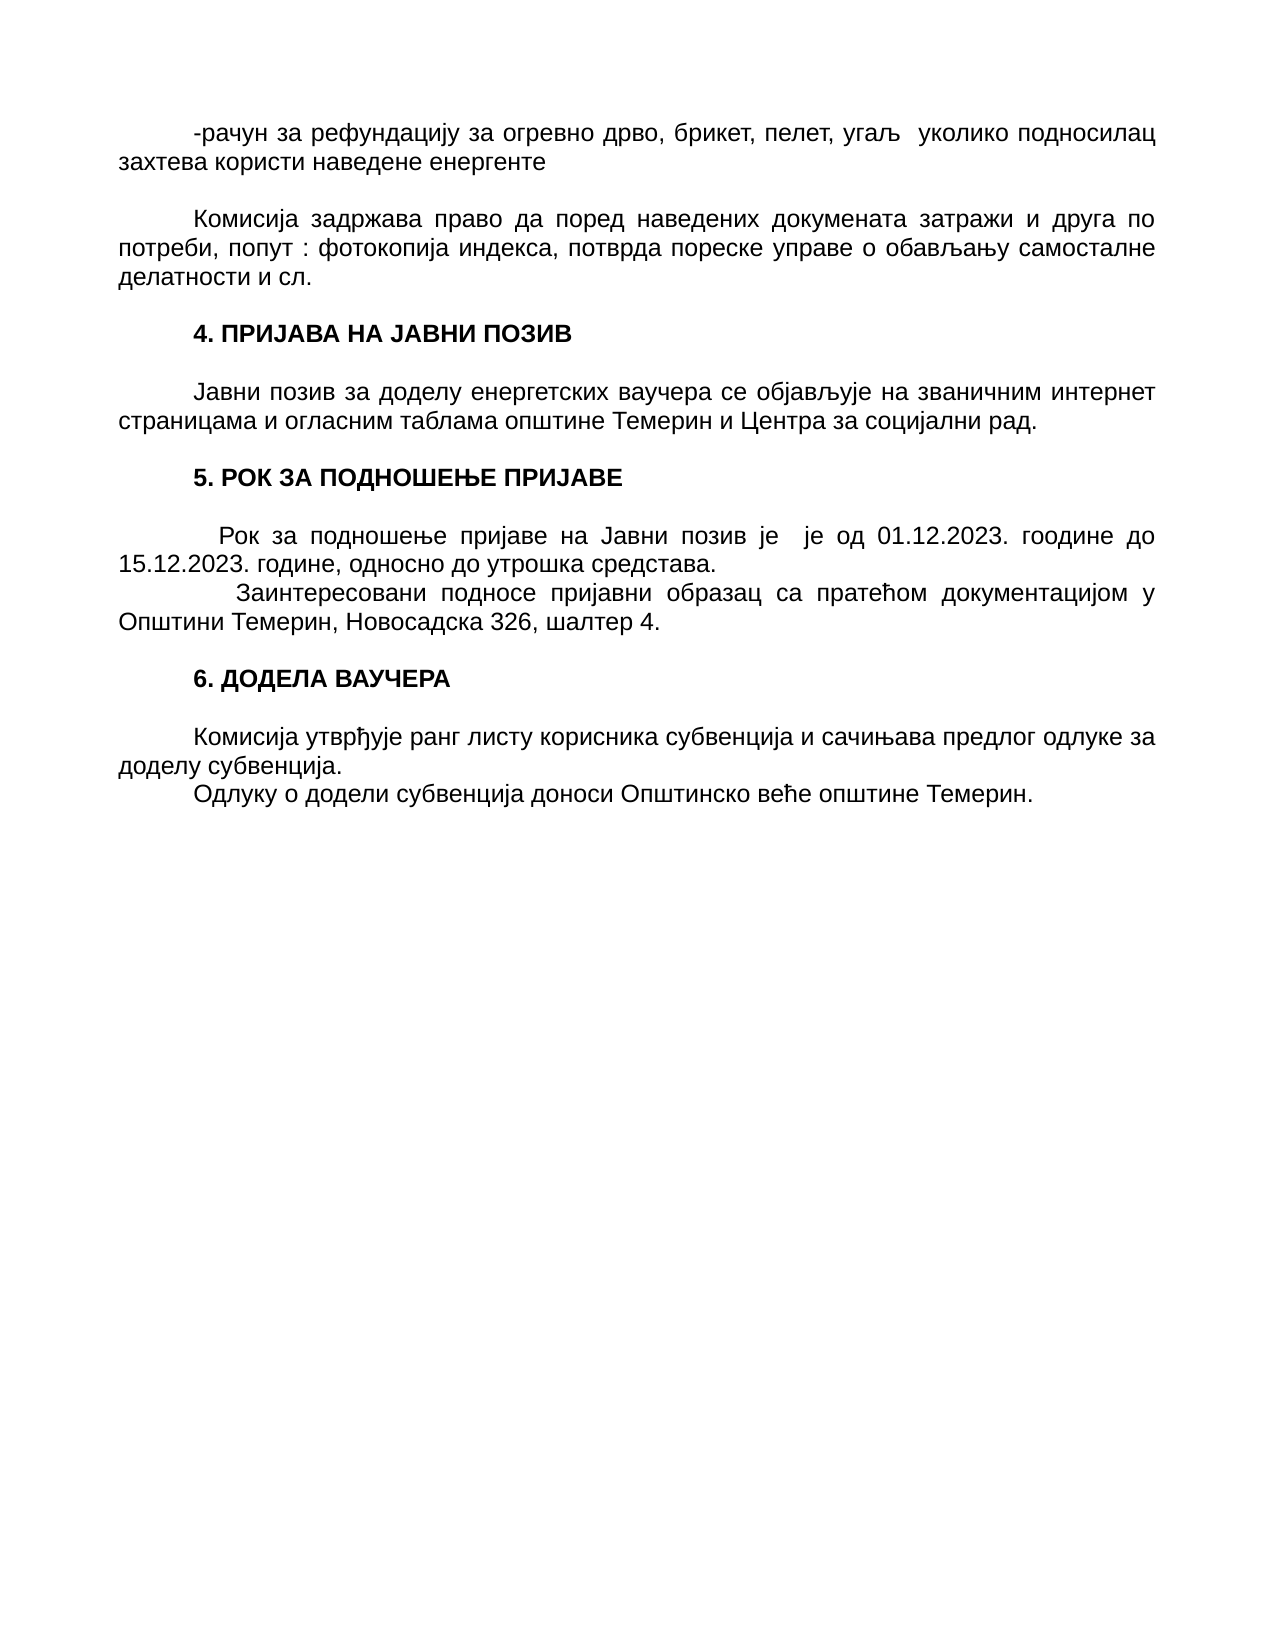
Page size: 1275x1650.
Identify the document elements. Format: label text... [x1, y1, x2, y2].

text Јавни позив за доделу енергетских ваучера се објављује на званичним интернет страницама и огласним таблама општине Темерин и Центра за социјални рад. [118, 377, 1157, 434]
text -рачун за рефундацију за огревно дрво, брикет, пелет, угаљ уколико подносилац захтева користи наведене енергенте [118, 118, 1157, 176]
text 4. ПРИЈАВА НА ЈАВНИ ПОЗИВ [118, 319, 1157, 348]
text 6. ДОДЕЛА ВАУЧЕРА [118, 664, 1157, 693]
text Рок за подношење пријаве на Јавни позив је је од 01.12.2023. гоодине до 15.12.2023. године, односно до утрошка средстава. [118, 521, 1157, 578]
text Одлуку о додели субвенција доноси Општинско веће општине Темерин. [118, 779, 1157, 808]
text Комисија утврђује ранг листу корисника субвенција и сачињава предлог одлуке за доделу субвенција. [118, 722, 1157, 779]
text 5. РОК ЗА ПОДНОШЕЊЕ ПРИЈАВЕ [118, 463, 1157, 492]
text Комисија задржава право да поред наведених докумената затражи и друга по потреби, попут : фотокопија индекса, потврда пореске управе о обављању самосталне делатности и сл. [118, 204, 1157, 291]
text Заинтересовани подносе пријавни образац са пратећом документацијом у Општини Темерин, Новосадска 326, шалтер 4. [118, 578, 1157, 636]
